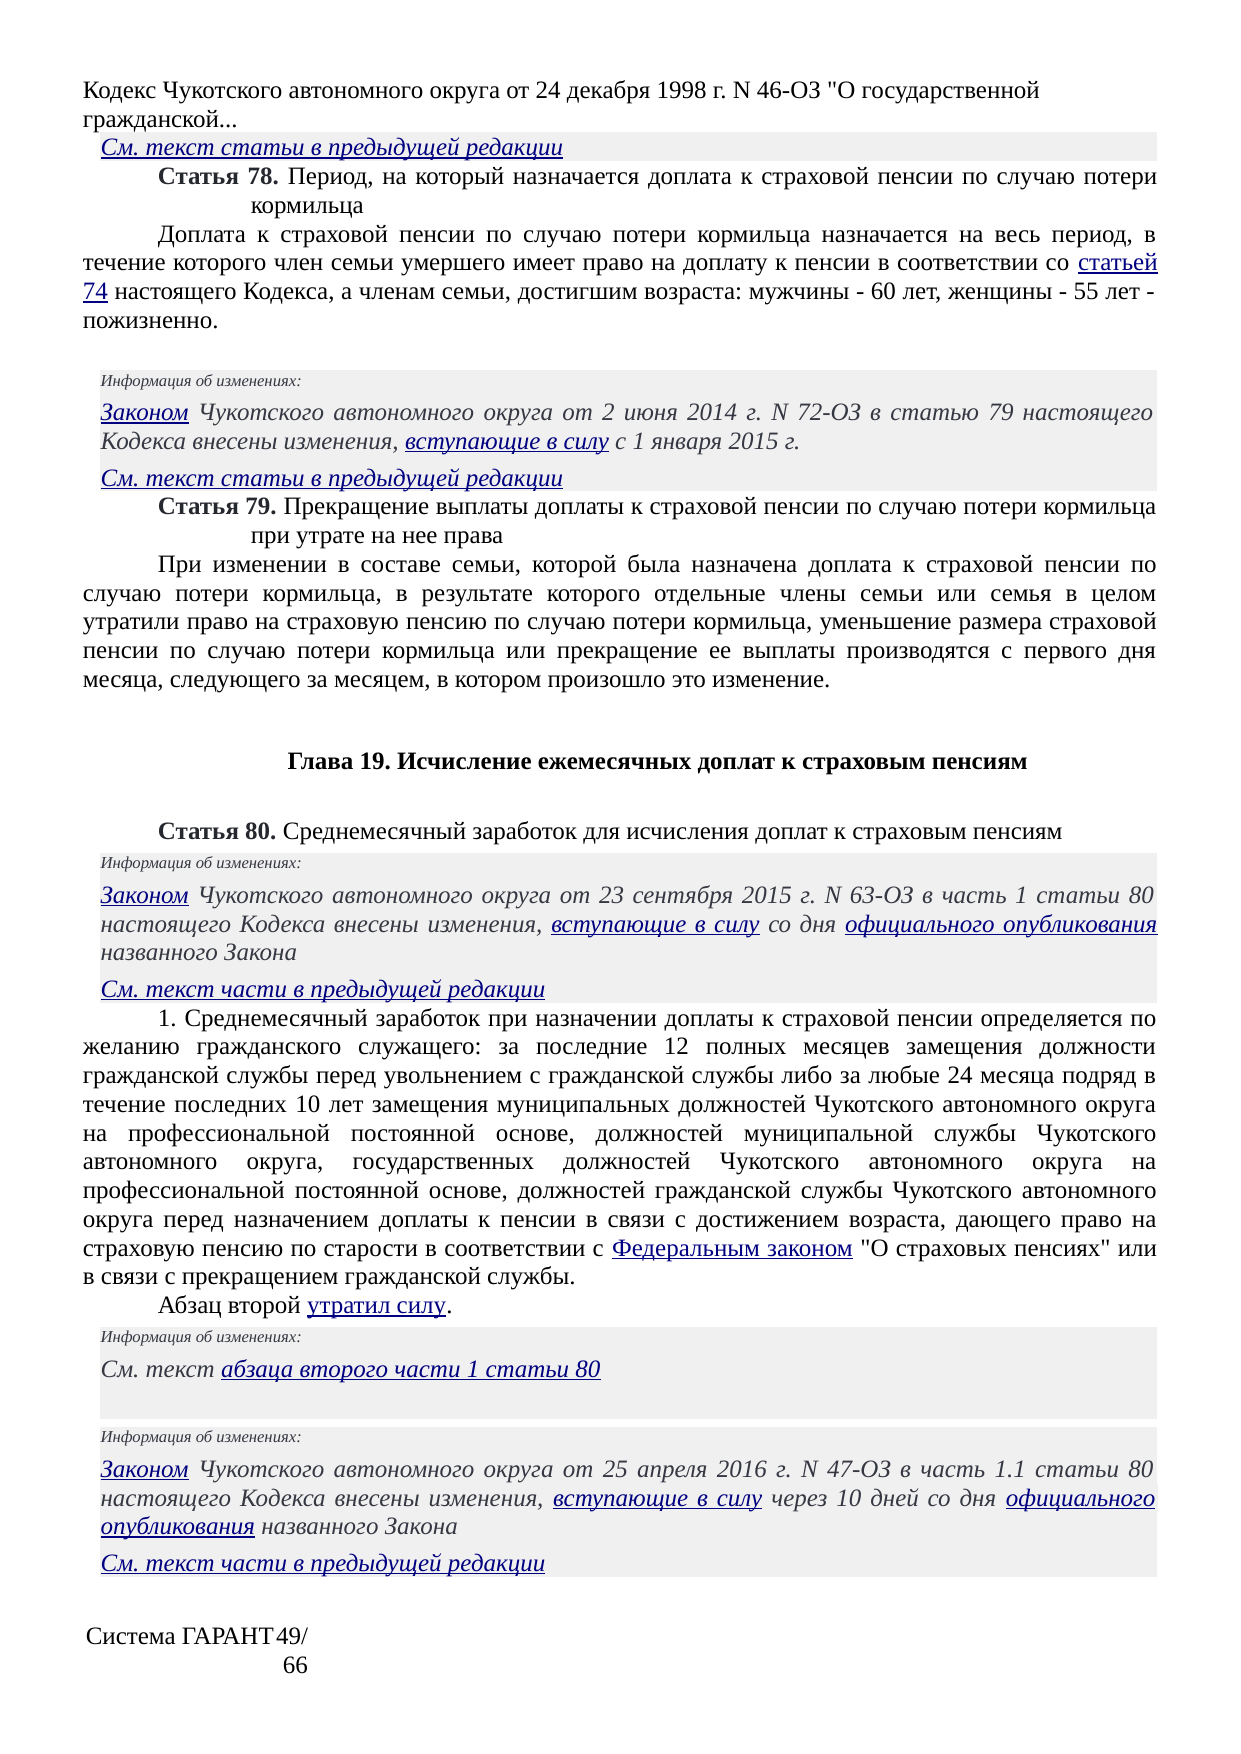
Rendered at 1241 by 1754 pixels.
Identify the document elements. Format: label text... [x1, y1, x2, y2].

text Абзац второй утратил силу. [83, 1290, 1157, 1319]
text Законом Чукотского автономного округа от 2 июня 2014 г. N 72-ОЗ в статью 79 настоящего Кодекса внесены изменения, вступающие в силу с 1 января 2015 г. [803, 426, 1157, 455]
text Информация об изменениях: [303, 1427, 1157, 1446]
text Статья 78. Период, на который назначается доплата к страховой пенсии по случаю потери кормильца [158, 161, 1157, 219]
text См. текст статьи в предыдущей редакции [100, 132, 1157, 161]
text Доплата к страховой пенсии по случаю потери кормильца назначается на весь период, в течение которого член семьи умершего имеет право на доплату к пенсии в соответствии со статьей 74 настоящего Кодекса, а членам семьи, достигшим возраста: мужчины - 60 лет, женщины - 55 лет - пожизненно. [83, 219, 1157, 334]
text Законом Чукотского автономного округа от 25 апреля 2016 г. N 47-ОЗ в часть 1.1 статьи 80 настоящего Кодекса внесены изменения, вступающие в силу через 10 дней со дня официального опубликования названного Закона [460, 1511, 1157, 1540]
text Законом Чукотского автономного округа от 23 сентября 2015 г. N 63-ОЗ в часть 1 статьи 80 настоящего Кодекса внесены изменения, вступающие в силу со дня официального опубликования названного Закона [100, 935, 1157, 966]
text См. текст абзаца второго части 1 статьи 80 [603, 1354, 1157, 1382]
text Информация об изменениях: [303, 1327, 1157, 1346]
text Статья 79. Прекращение выплаты доплаты к страховой пенсии по случаю потери кормильца при утрате на нее права [158, 491, 1157, 549]
text При изменении в составе семьи, которой была назначена доплата к страховой пенсии по случаю потери кормильца, в результате которого отдельные члены семьи или семья в целом утратили право на страховую пенсию по случаю потери кормильца, уменьшение размера страховой пенсии по случаю потери кормильца или прекращение ее выплаты производятся с первого дня месяца, следующего за месяцем, в котором произошло это изменение. [83, 549, 1157, 693]
subtitle Глава 19. Исчисление ежемесячных доплат к страховым пенсиям [83, 746, 1157, 775]
text См. текст части в предыдущей редакции [548, 974, 1157, 1003]
text Статья 80. Среднемесячный заработок для исчисления доплат к страховым пенсиям [158, 816, 1157, 845]
text 1. Среднемесячный заработок при назначении доплаты к страховой пенсии определяется по желанию гражданского служащего: за последние 12 полных месяцев замещения должности гражданской службы перед увольнением с гражданской службы либо за любые 24 месяца подряд в течение последних 10 лет замещения муниципальных должностей Чукотского автономного округа на профессиональной постоянной основе, должностей муниципальной службы Чукотского автономного округа, государственных должностей Чукотского автономного округа на профессиональной постоянной основе, должностей гражданской службы Чукотского автономного округа перед назначением доплаты к пенсии в связи с достижением возраста, дающего право на страховую пенсию по старости в соответствии с Федеральным законом "О страховых пенсиях" или в связи с прекращением гражданской службы. [83, 1003, 1157, 1290]
text См. текст части в предыдущей редакции [548, 1548, 1157, 1577]
text См. текст статьи в предыдущей редакции [566, 463, 1157, 491]
text Информация об изменениях: [303, 853, 1157, 872]
text Информация об изменениях: [303, 370, 1157, 389]
